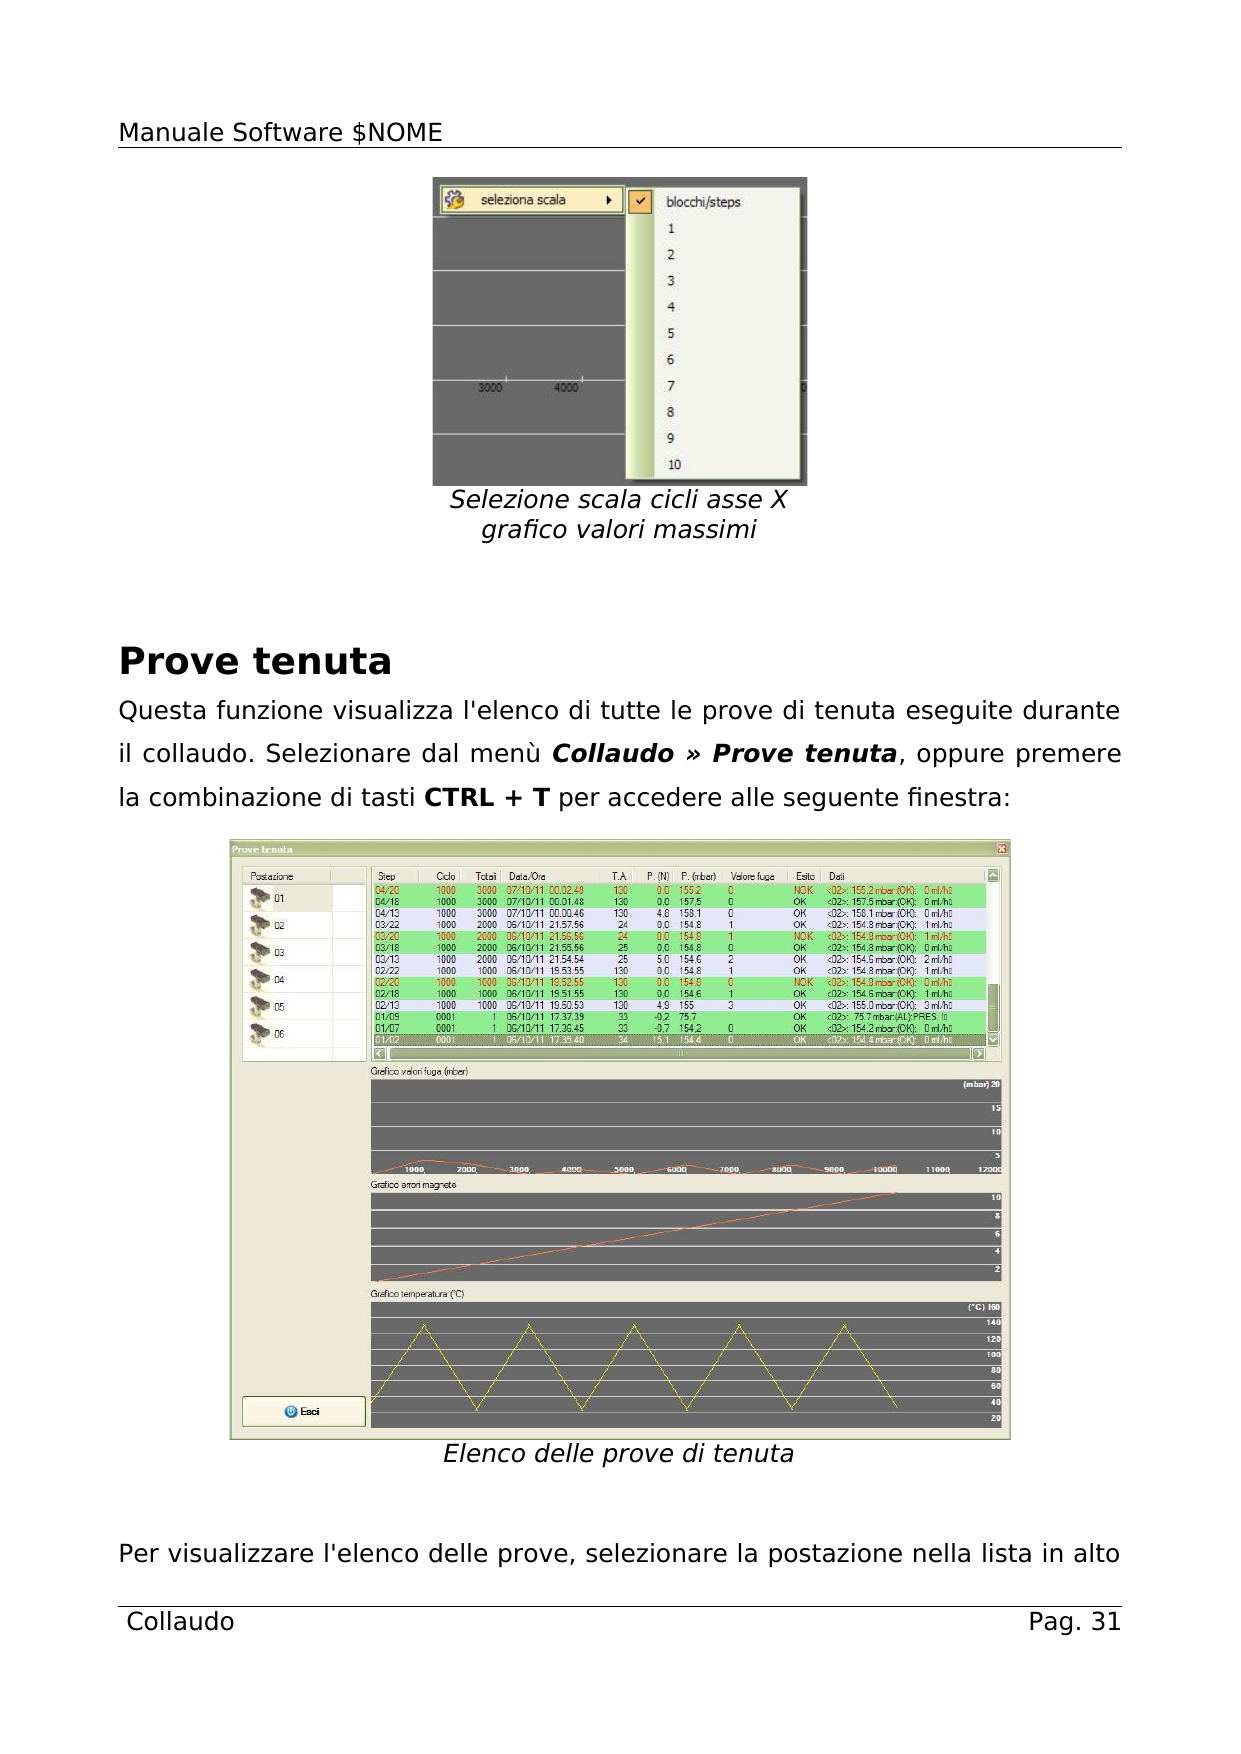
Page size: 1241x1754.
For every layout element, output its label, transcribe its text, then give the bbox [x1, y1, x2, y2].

text Questa funzione visualizza l'elenco di tutte le prove di tenuta eseguite durante il collaudo. Selezionare dal menù Collaudo » Prove tenuta, oppure premere la combinazione di tasti CTRL + T per accedere alle seguente finestra: [118, 696, 1122, 813]
subtitle Prove tenuta [118, 640, 1122, 683]
text Selezione scala cicli asse X grafico valori massimi [433, 486, 808, 544]
picture [432, 177, 808, 486]
text Per visualizzare l'elenco delle prove, selezionare la postazione nella lista in alto [118, 1540, 1122, 1569]
picture [229, 839, 1011, 1440]
text Elenco delle prove di tenuta [229, 1440, 1011, 1469]
